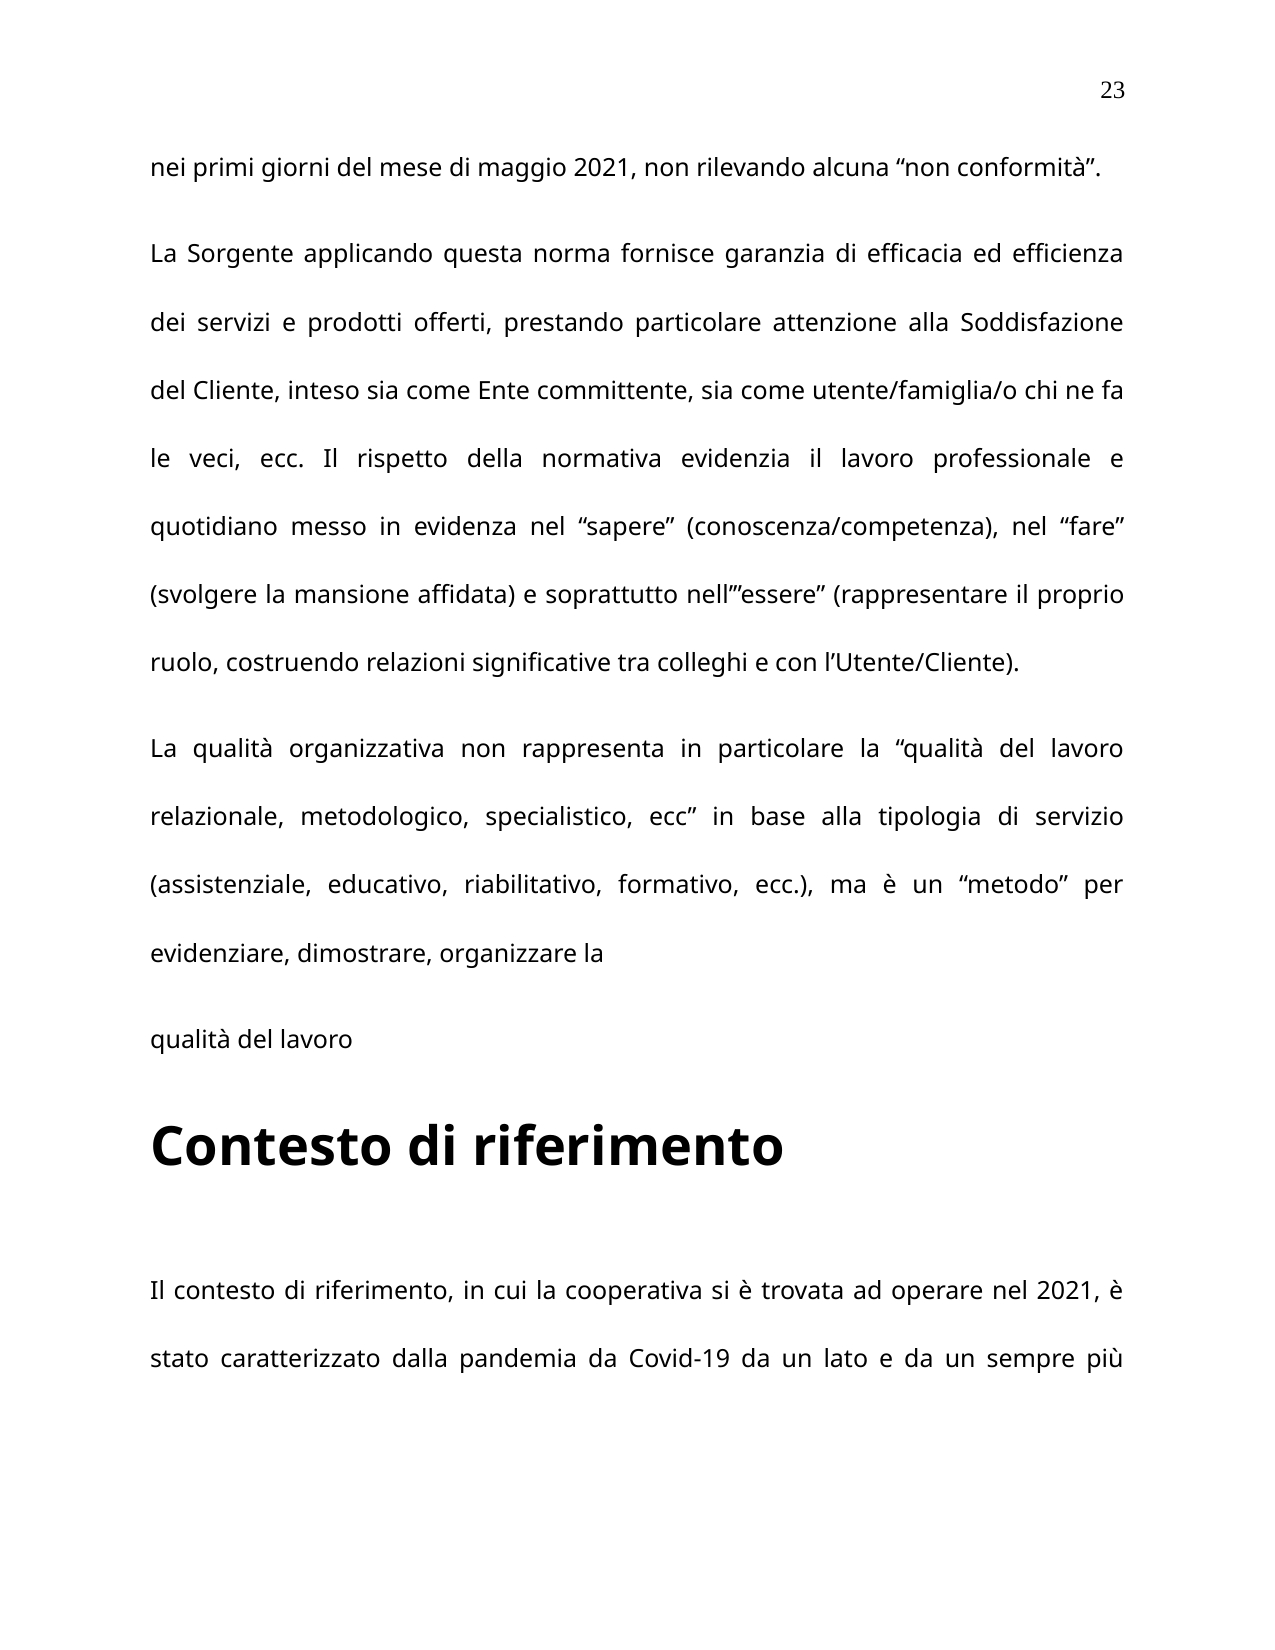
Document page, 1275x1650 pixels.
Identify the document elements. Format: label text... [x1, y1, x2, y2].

text Contesto di riferimento [150, 1107, 1125, 1181]
text La Sorgente applicando questa norma fornisce garanzia di efficacia ed efficienza dei servizi e prodotti offerti, prestando particolare attenzione alla Soddisfazione del Cliente, inteso sia come Ente committente, sia come utente/famiglia/o chi ne fa le veci, ecc. Il rispetto della normativa evidenzia il lavoro professionale e quotidiano messo in evidenza nel “sapere” (conoscenza/competenza), nel “fare” (svolgere la mansione affidata) e soprattutto nell’”essere” (rappresentare il proprio ruolo, costruendo relazioni significative tra colleghi e con l’Utente/Cliente). [150, 236, 1125, 679]
text nei primi giorni del mese di maggio 2021, non rilevando alcuna “non conformità”. [150, 150, 1125, 184]
text La qualità organizzativa non rappresenta in particolare la “qualità del lavoro relazionale, metodologico, specialistico, ecc” in base alla tipologia di servizio (assistenziale, educativo, riabilitativo, formativo, ecc.), ma è un “metodo” per evidenziare, dimostrare, organizzare la [150, 731, 1125, 969]
text qualità del lavoro [150, 1021, 1125, 1055]
text Il contesto di riferimento, in cui la cooperativa si è trovata ad operare nel 2021, è stato caratterizzato dalla pandemia da Covid-19 da un lato e da un sempre più [150, 1273, 1125, 1375]
